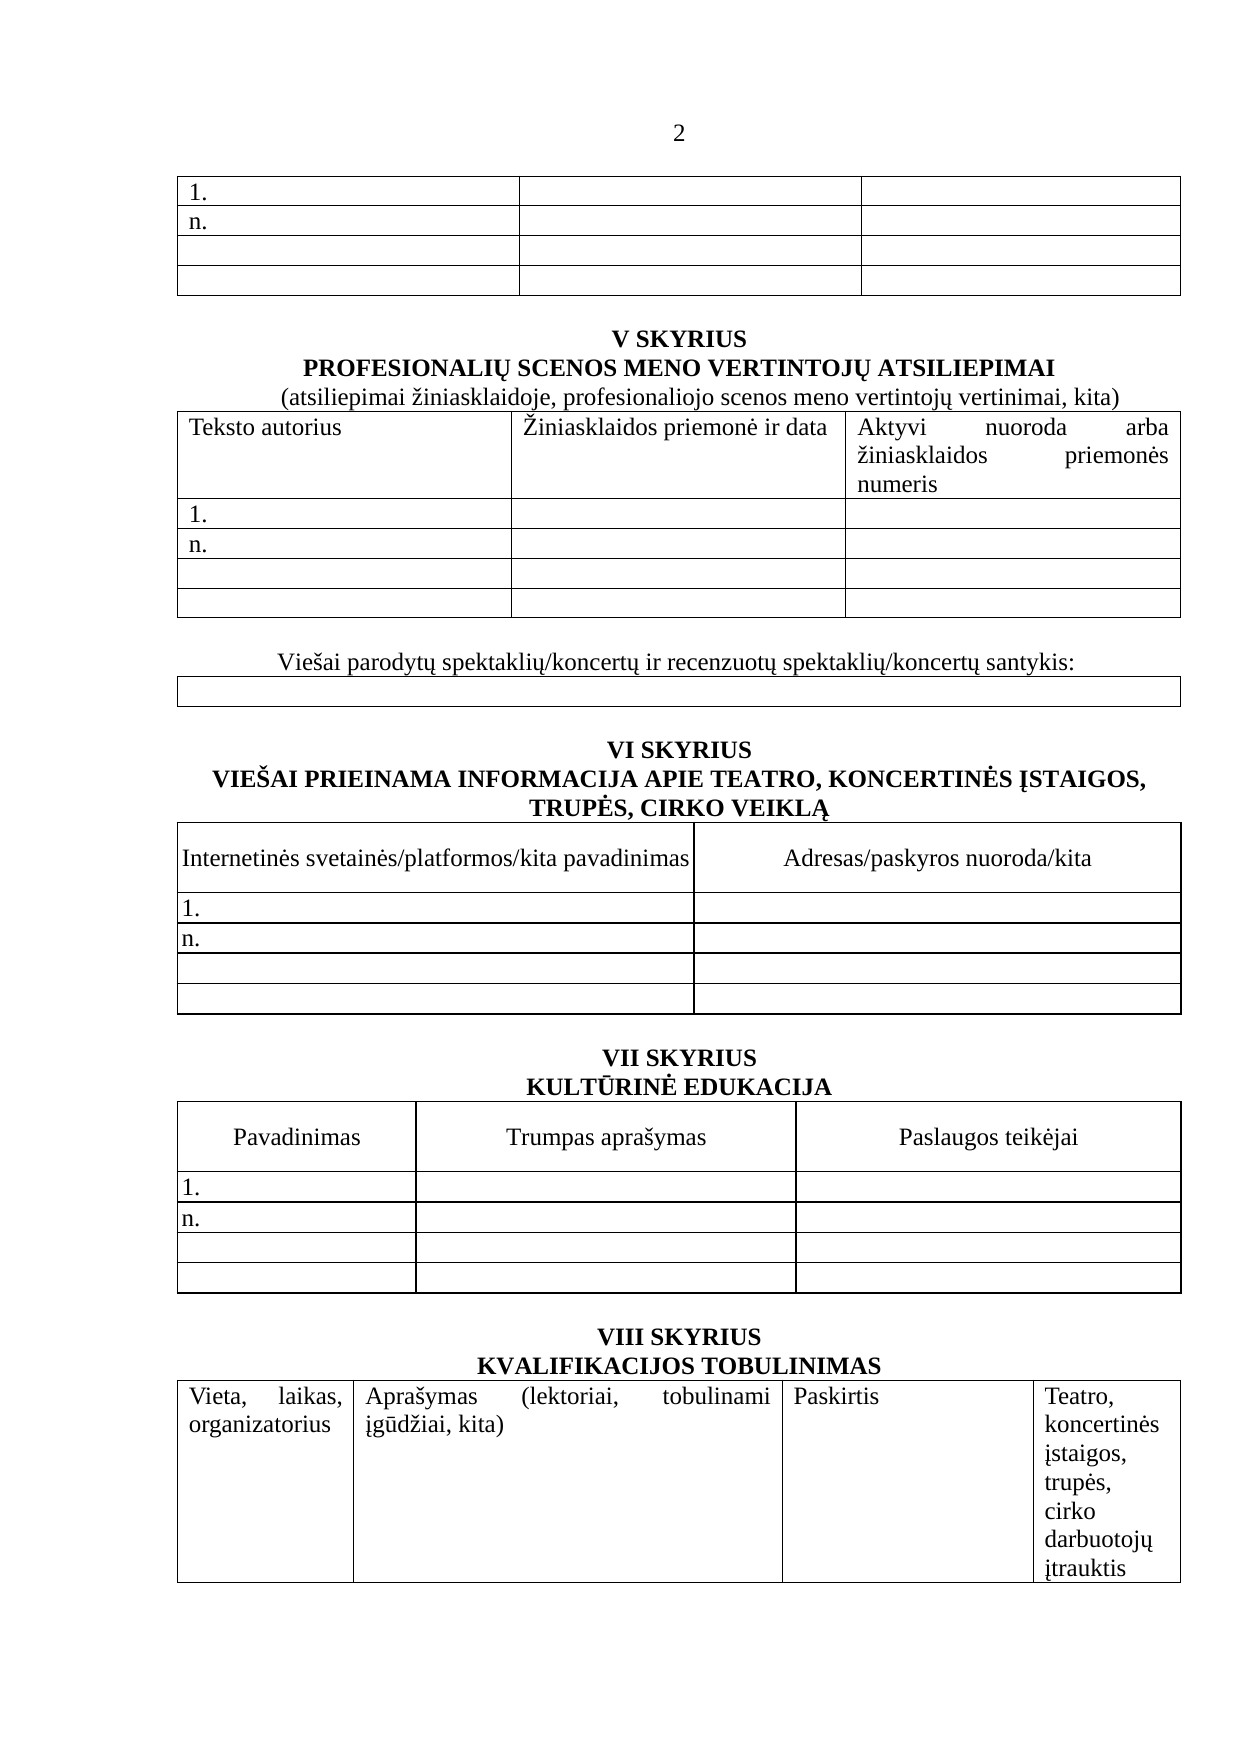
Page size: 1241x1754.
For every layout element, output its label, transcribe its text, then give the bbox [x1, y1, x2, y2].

table_cell [512, 559, 845, 587]
text VII SKYRIUS [177, 1043, 1181, 1072]
table_cell [846, 559, 1180, 587]
table_cell [695, 893, 1180, 922]
table_cell [797, 1233, 1180, 1262]
table_header Aprašymas (lektoriai, tobulinami įgūdžiai, kita) [354, 1381, 782, 1582]
text (atsiliepimai žiniasklaidoje, profesionaliojo scenos meno vertintojų vertinimai, kita) [177, 382, 1181, 411]
table_cell 1. [178, 499, 511, 528]
table_cell [178, 1263, 415, 1292]
table_cell [178, 1233, 415, 1262]
table_header Adresas/paskyros nuoroda/kita [695, 823, 1180, 892]
text Viešai parodytų spektaklių/koncertų ir recenzuotų spektaklių/koncertų santykis: [177, 647, 1181, 676]
table_cell [846, 499, 1180, 528]
table_cell n. [178, 529, 511, 558]
table_header Vieta, laikas, organizatorius [178, 1381, 353, 1582]
text VI SKYRIUS [177, 735, 1181, 764]
table_cell 1. [178, 1172, 415, 1201]
table_cell [520, 206, 861, 235]
text KVALIFIKACIJOS TOBULINIMAS [177, 1351, 1181, 1380]
table_cell n. [178, 1203, 415, 1231]
table_cell [512, 529, 845, 558]
table_cell [417, 1263, 795, 1292]
table_header Aktyvi nuoroda arba žiniasklaidos priemonės numeris [846, 412, 1180, 498]
table_cell [178, 559, 511, 587]
table_cell [512, 589, 845, 617]
table_cell [417, 1203, 795, 1231]
table_cell n. [178, 206, 519, 235]
table_cell [417, 1233, 795, 1262]
table_cell n. [178, 924, 693, 952]
table_header Paskirtis [783, 1381, 1033, 1582]
table_cell [695, 984, 1180, 1013]
table_header Teatro, koncertinės įstaigos, trupės, cirko darbuotojų įtrauktis [1034, 1381, 1180, 1582]
text V SKYRIUS [177, 324, 1181, 353]
table_header Žiniasklaidos priemonė ir data [512, 412, 845, 498]
table_cell [695, 954, 1180, 983]
text VIEŠAI PRIEINAMA INFORMACIJA APIE TEATRO, KONCERTINĖS ĮSTAIGOS, TRUPĖS, CIRKO VEIKLĄ [177, 764, 1181, 822]
table_cell [178, 954, 693, 983]
table_cell [797, 1172, 1180, 1201]
table_cell [178, 236, 519, 265]
text PROFESIONALIŲ SCENOS MENO VERTINTOJŲ ATSILIEPIMAI [177, 353, 1181, 382]
table_header Pavadinimas [178, 1102, 415, 1171]
table_cell [512, 499, 845, 528]
table_cell [862, 206, 1180, 235]
table_header Paslaugos teikėjai [797, 1102, 1180, 1171]
text KULTŪRINĖ EDUKACIJA [177, 1072, 1181, 1101]
table_cell [862, 177, 1180, 205]
table_cell [862, 266, 1180, 295]
table_header Trumpas aprašymas [417, 1102, 795, 1171]
table_header Internetinės svetainės/platformos/kita pavadinimas [178, 823, 693, 892]
table_cell [846, 529, 1180, 558]
table_cell [695, 924, 1180, 952]
table_cell [797, 1263, 1180, 1292]
table_cell [417, 1172, 795, 1201]
table_cell 1. [178, 893, 693, 922]
table_cell [178, 589, 511, 617]
table_cell [846, 589, 1180, 617]
table_header [178, 677, 1180, 706]
table_cell 1. [178, 177, 519, 205]
table_header Teksto autorius [178, 412, 511, 498]
text VIII SKYRIUS [177, 1322, 1181, 1351]
table_cell [797, 1203, 1180, 1231]
table_cell [862, 236, 1180, 265]
table_cell [520, 177, 861, 205]
table_cell [178, 984, 693, 1013]
table_cell [520, 236, 861, 265]
table_cell [178, 266, 519, 295]
table_cell [520, 266, 861, 295]
